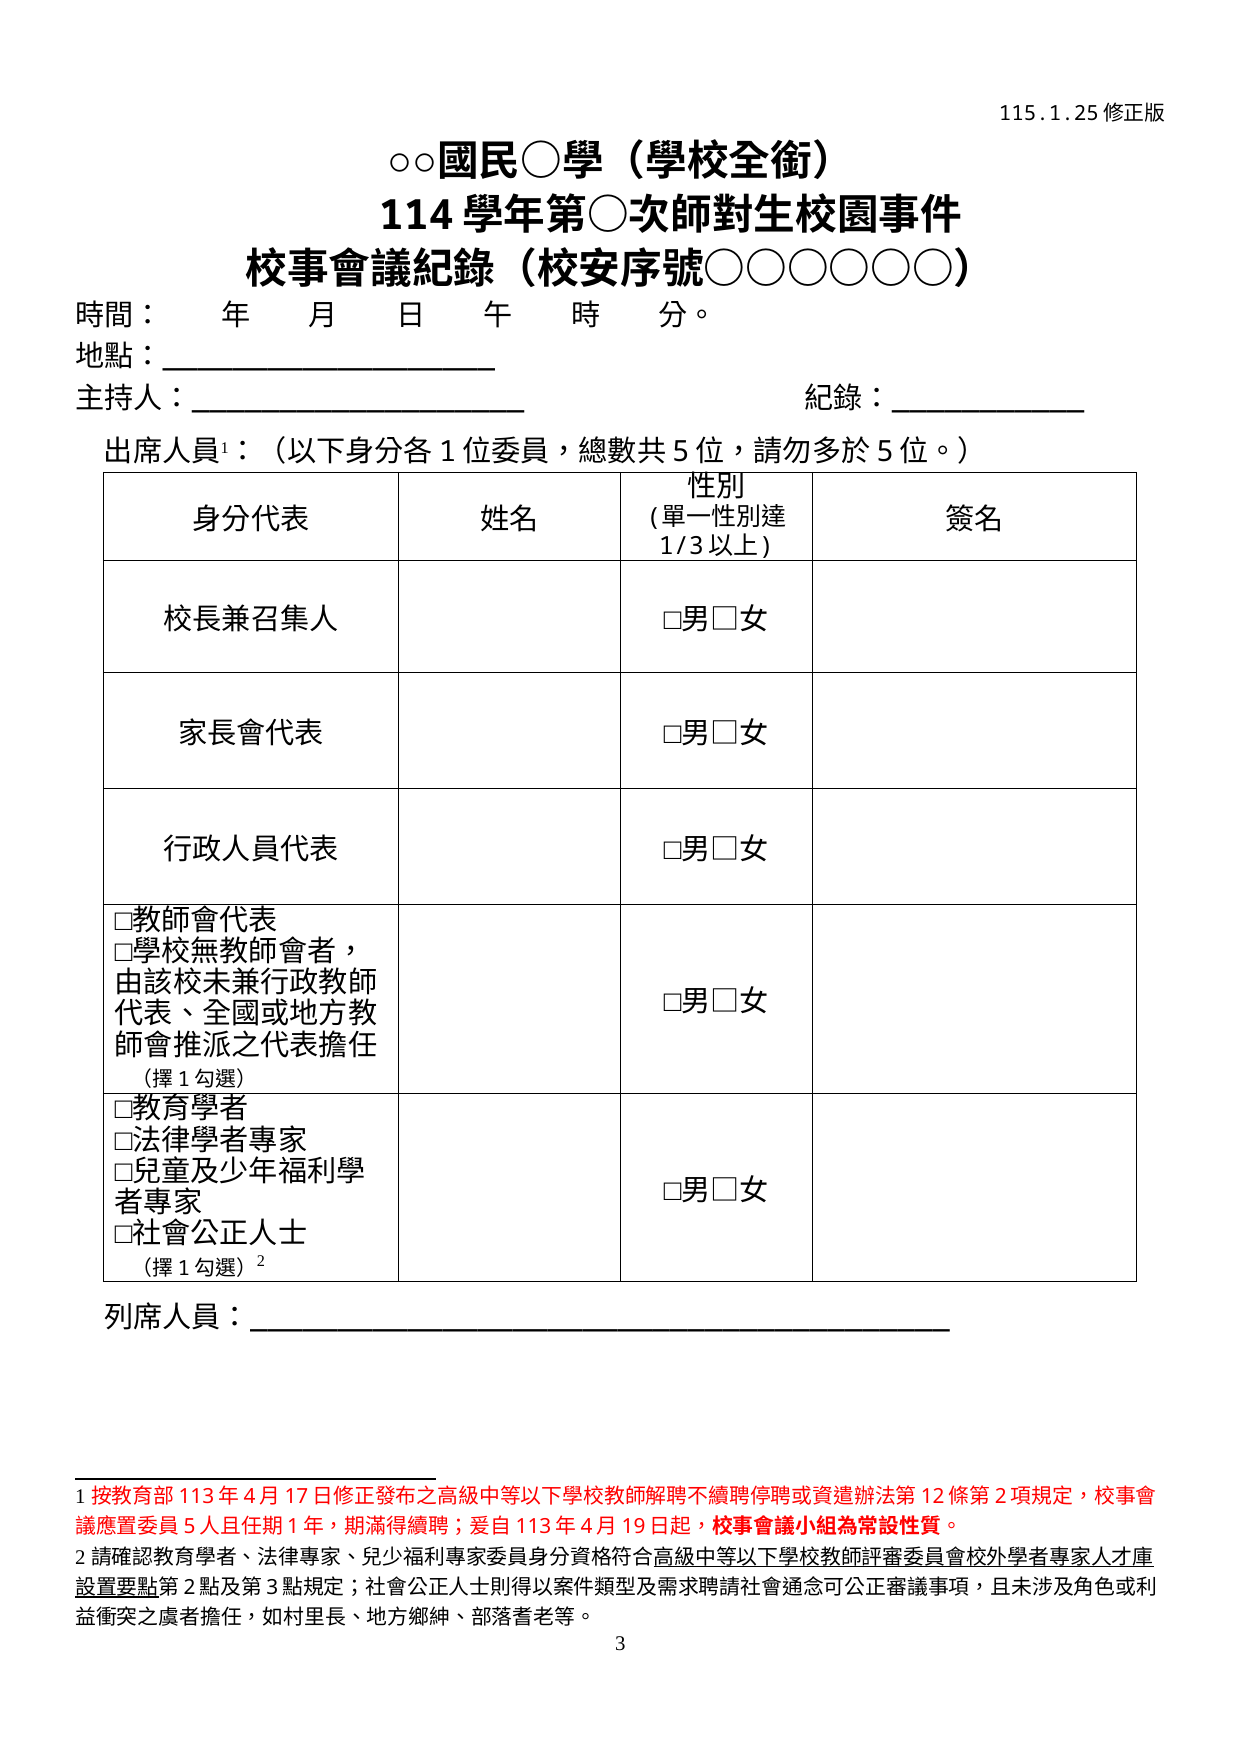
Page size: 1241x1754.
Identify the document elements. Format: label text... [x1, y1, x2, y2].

table_header 姓名 [399, 473, 620, 560]
table_header 簽名 [813, 473, 1136, 560]
text 地點：___________________ [75, 333, 1165, 375]
table_cell □男□女 [621, 561, 812, 672]
table_cell □教育學者 □法律學者專家 □兒童及少年福利學者專家 □社會公正人士 （擇1勾選） [104, 1094, 398, 1281]
table_cell □男□女 [621, 789, 812, 904]
table_cell □男□女 [621, 1094, 812, 1281]
table_header 身分代表 [104, 473, 398, 560]
table_cell [813, 561, 1136, 672]
table_cell 行政人員代表 [104, 789, 398, 904]
table_cell [399, 561, 620, 672]
text 114學年第○次師對生校園事件 [75, 196, 1165, 237]
text ○○國民○學（學校全銜） [75, 142, 1165, 183]
table_cell [813, 789, 1136, 904]
text 時間： 年 月 日 午 時 分。 [75, 292, 1165, 333]
text 列席人員：________________________________________ [104, 1287, 1165, 1337]
table_cell [399, 673, 620, 788]
table_cell 家長會代表 [104, 673, 398, 788]
table_cell 校長兼召集人 [104, 561, 398, 672]
table_cell [399, 789, 620, 904]
table_header 性別 (單一性別達1/3以上) [621, 473, 812, 560]
table_cell □男□女 [621, 673, 812, 788]
text 出席人員：（以下身分各1位委員，總數共5位，請勿多於5位。） [104, 422, 1165, 472]
table_cell [813, 905, 1136, 1093]
text 校事會議紀錄（校安序號○○○○○○） [75, 250, 1165, 292]
text 按教育部113年4月17日修正發布之高級中等以下學校教師解聘不續聘停聘或資遣辦法第12條第2項規定，校事會議應置委員5人且任期1年，期滿得續聘；爰自113年4月19日起，校事會議小組為常設性質。 [75, 1479, 1165, 1540]
table_cell □男□女 [621, 905, 812, 1093]
table_cell [399, 905, 620, 1093]
text 主持人：___________________ 紀錄：___________ [75, 375, 1165, 417]
table_cell [813, 1094, 1136, 1281]
table_cell [399, 1094, 620, 1281]
table_cell [813, 673, 1136, 788]
table_cell □教師會代表 □學校無教師會者，由該校未兼行政教師代表、全國或地方教師會推派之代表擔任 （擇1勾選） [104, 905, 398, 1093]
